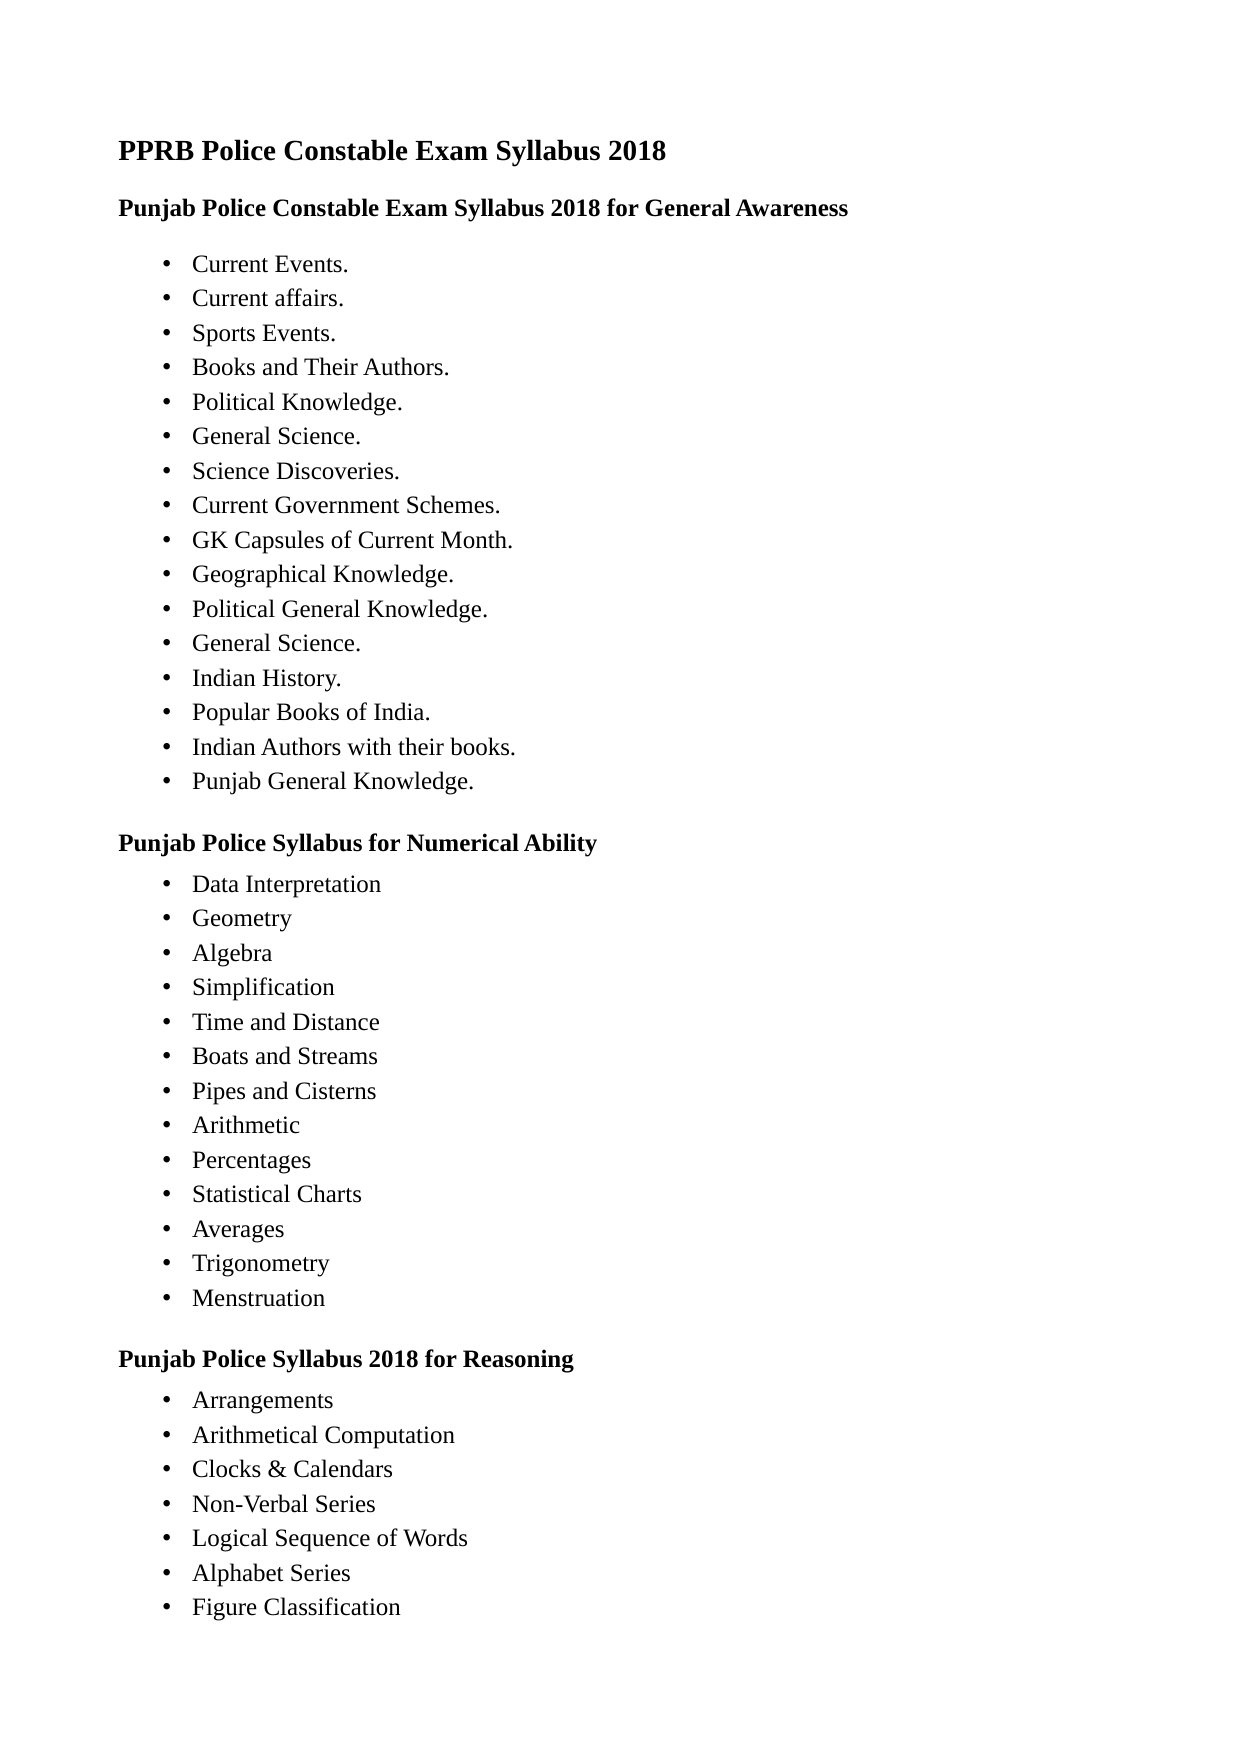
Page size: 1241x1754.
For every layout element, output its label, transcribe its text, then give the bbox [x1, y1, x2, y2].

list Non-Verbal Series [162, 1489, 1122, 1518]
list Arithmetical Computation [162, 1420, 1122, 1449]
list Current Events. [162, 249, 1122, 278]
list Figure Classification [162, 1592, 1122, 1621]
list Trigonometry [162, 1248, 1122, 1277]
list Indian History. [162, 663, 1122, 691]
subtitle Punjab Police Syllabus 2018 for Reasoning [118, 1344, 1122, 1373]
subtitle Punjab Police Constable Exam Syllabus 2018 for General Awareness [118, 193, 1122, 222]
list Clocks & Calendars [162, 1454, 1122, 1483]
list Alphabet Series [162, 1558, 1122, 1587]
list Popular Books of India. [162, 697, 1122, 726]
list Books and Their Authors. [162, 352, 1122, 381]
subtitle Punjab Police Syllabus for Numerical Ability [118, 828, 1122, 856]
list Logical Sequence of Words [162, 1523, 1122, 1552]
list Pipes and Cisterns [162, 1076, 1122, 1104]
list Indian Authors with their books. [162, 732, 1122, 760]
list Data Interpretation [162, 869, 1122, 898]
subtitle PPRB Police Constable Exam Syllabus 2018 [118, 133, 1122, 166]
list General Science. [162, 421, 1122, 450]
list Geographical Knowledge. [162, 559, 1122, 588]
list Sports Events. [162, 318, 1122, 347]
list Boats and Streams [162, 1041, 1122, 1070]
list Algebra [162, 938, 1122, 967]
list Current Government Schemes. [162, 490, 1122, 519]
list Menstruation [162, 1283, 1122, 1311]
list GK Capsules of Current Month. [162, 525, 1122, 553]
list Political General Knowledge. [162, 594, 1122, 622]
list Punjab General Knowledge. [162, 766, 1122, 795]
list Political Knowledge. [162, 387, 1122, 416]
list Averages [162, 1214, 1122, 1242]
list Time and Distance [162, 1007, 1122, 1036]
list General Science. [162, 628, 1122, 657]
list Current affairs. [162, 283, 1122, 312]
list Arrangements [162, 1386, 1122, 1414]
list Simplification [162, 972, 1122, 1001]
list Science Discoveries. [162, 456, 1122, 484]
list Arithmetic [162, 1110, 1122, 1139]
list Statistical Charts [162, 1179, 1122, 1208]
list Geometry [162, 903, 1122, 932]
list Percentages [162, 1145, 1122, 1173]
